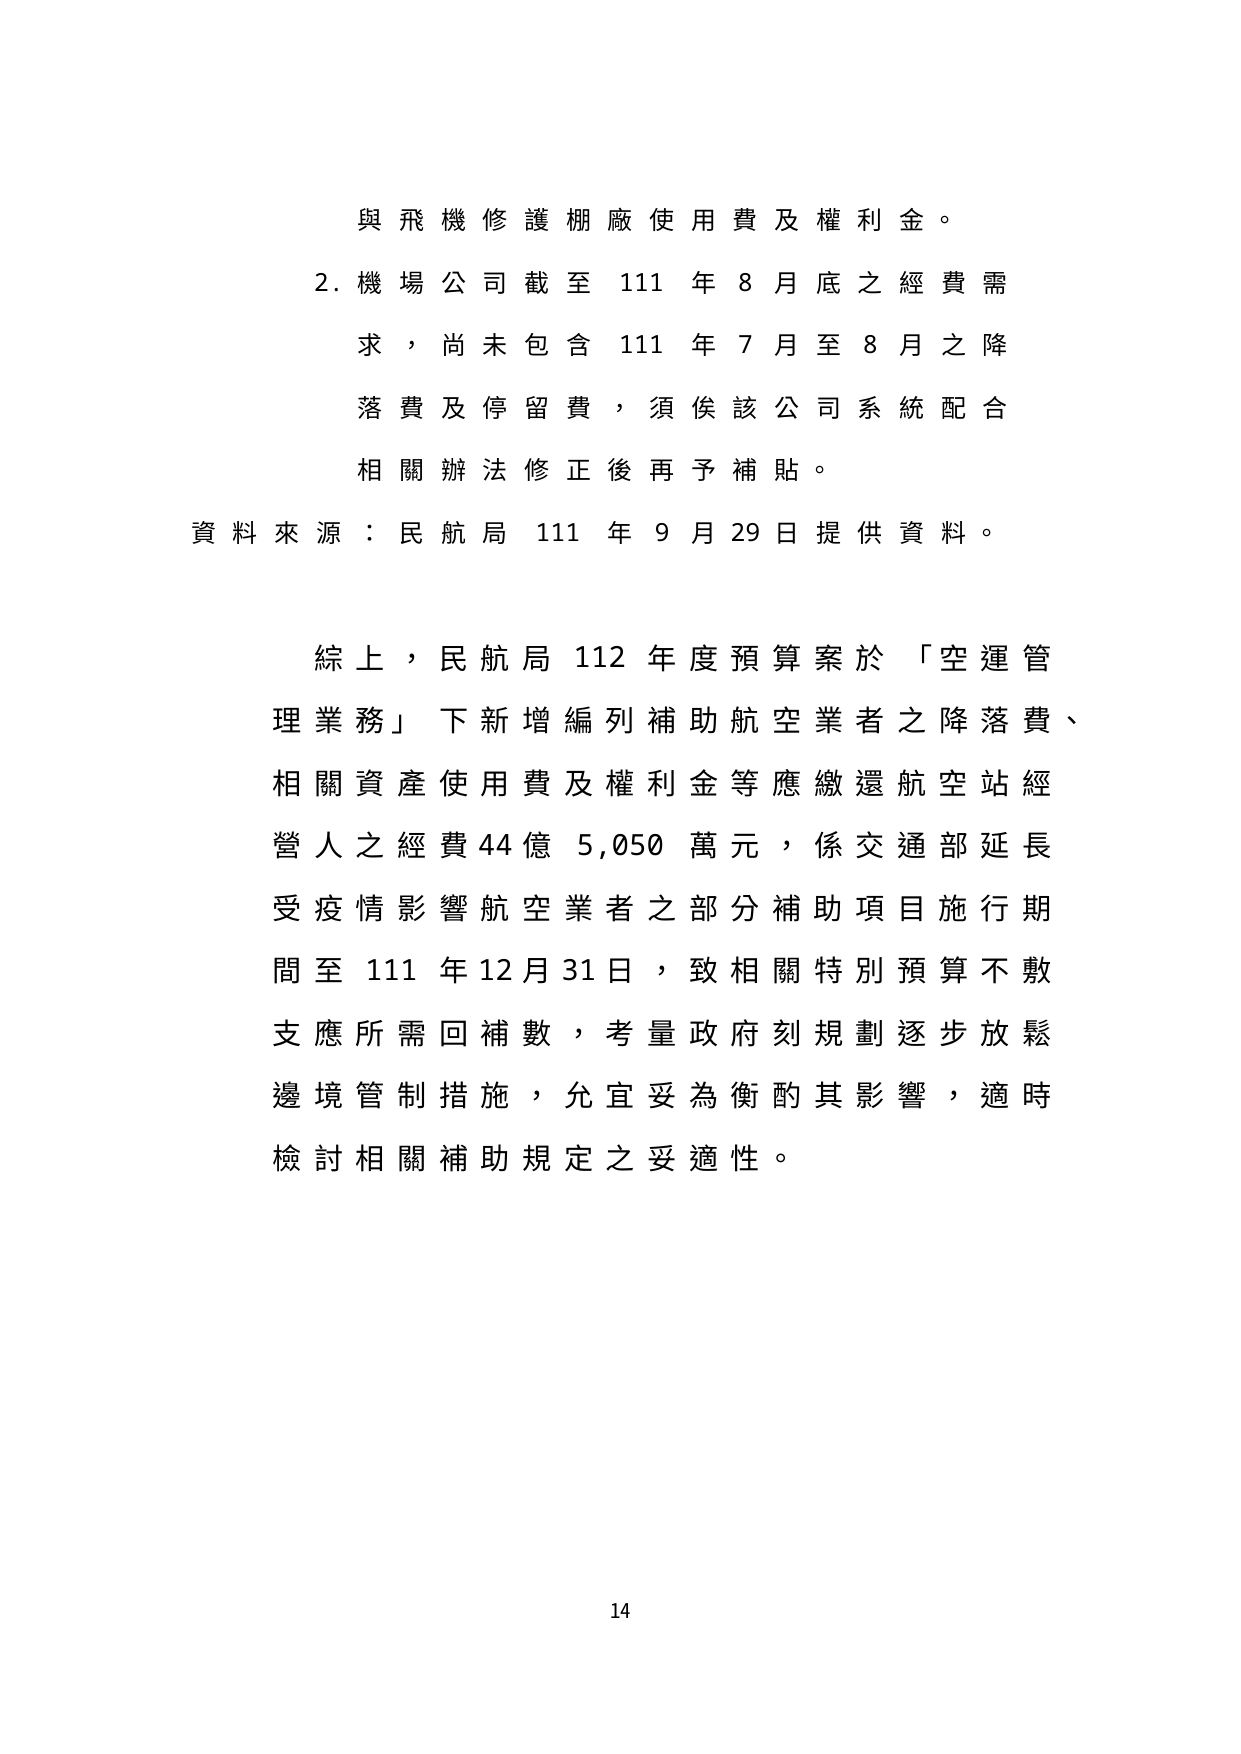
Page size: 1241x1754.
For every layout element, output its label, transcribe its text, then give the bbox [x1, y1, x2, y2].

text 與飛機修護棚廠使用費及權利金。 [175, 177, 1043, 240]
text 綜上，民航局112年度預算案於「空運管理業務」下新增編列補助航空業者之降落費、相關資產使用費及權利金等應繳還航空站經營人之經費44億5,050萬元，係交通部延長受疫情影響航空業者之部分補助項目施行期間至111年12月31日，致相關特別預算不敷支應所需回補數，考量政府刻規劃逐步放鬆邊境管制措施，允宜妥為衡酌其影響，適時檢討相關補助規定之妥適性。 [242, 615, 1058, 1177]
text 2.機場公司截至111年8月底之經費需求，尚未包含111年7月至8月之降落費及停留費，須俟該公司系統配合相關辦法修正後再予補貼。 [301, 240, 1043, 490]
text 資料來源：民航局111年9月29日提供資料。 [175, 490, 1043, 552]
